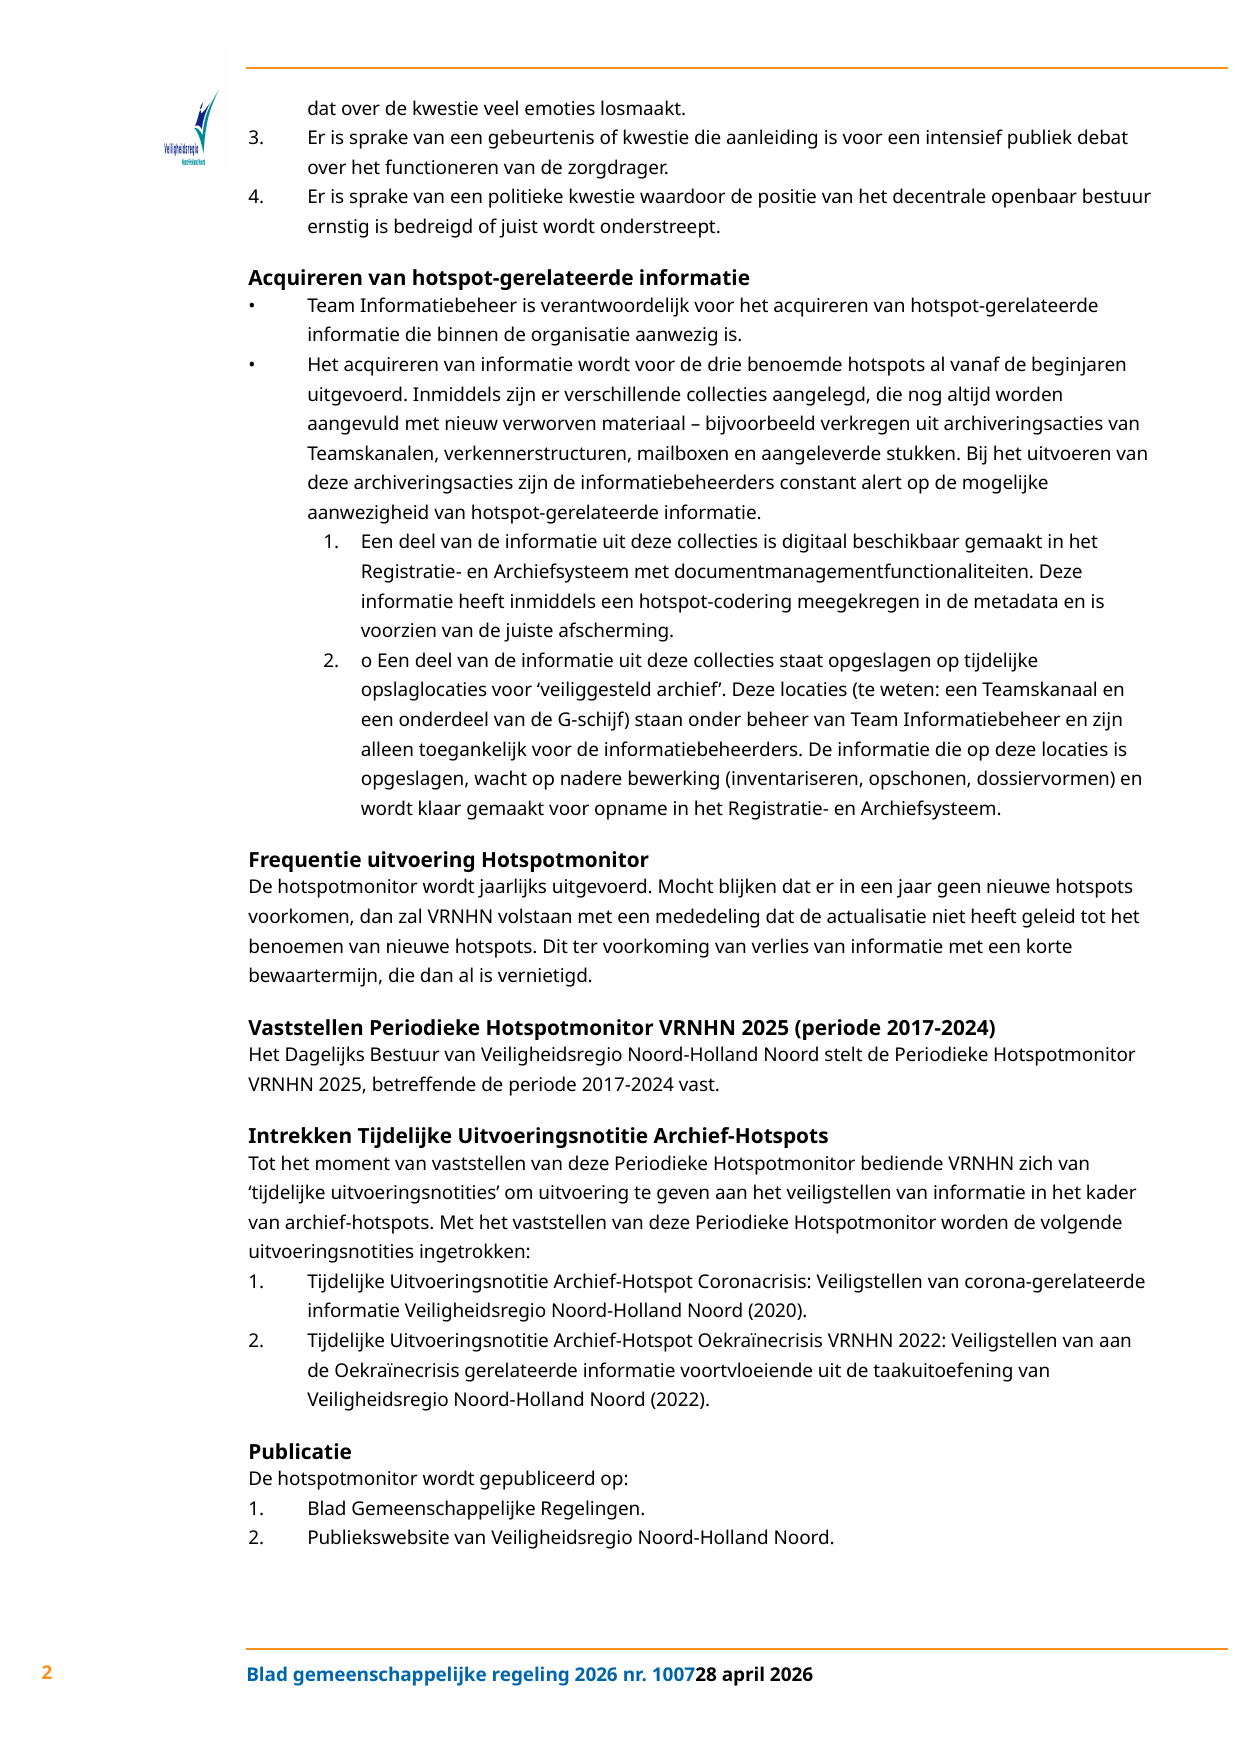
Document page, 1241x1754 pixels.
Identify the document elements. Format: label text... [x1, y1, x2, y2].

list dat over de kwestie veel emoties losmaakt. [248, 95, 1152, 121]
text Tot het moment van vaststellen van deze Periodieke Hotspotmonitor bediende VRNHN zich van ‘tijdelijke uitvoeringsnotities’ om uitvoering te geven aan het veiligstellen van informatie in het kader van archief-hotspots. Met het vaststellen van deze Periodieke Hotspotmonitor worden de volgende uitvoeringsnotities ingetrokken: [248, 1150, 1152, 1264]
text Frequentie uitvoering Hotspotmonitor [248, 845, 1152, 874]
list Team Informatiebeheer is verantwoordelijk voor het acquireren van hotspot-gerelateerde informatie die binnen de organisatie aanwezig is. [248, 292, 1152, 347]
list Er is sprake van een politieke kwestie waardoor de positie van het decentrale openbaar bestuur ernstig is bedreigd of juist wordt onderstreept. [248, 183, 1152, 239]
text Acquireren van hotspot-gerelateerde informatie [248, 263, 1152, 292]
text Intrekken Tijdelijke Uitvoeringsnotitie Archief-Hotspots [248, 1121, 1152, 1150]
text Vaststellen Periodieke Hotspotmonitor VRNHN 2025 (periode 2017-2024) [248, 1013, 1152, 1041]
text Het Dagelijks Bestuur van Veiligheidsregio Noord-Holland Noord stelt de Periodieke Hotspotmonitor VRNHN 2025, betreffende de periode 2017-2024 vast. [248, 1041, 1152, 1097]
picture [41, 47, 231, 172]
list Een deel van de informatie uit deze collecties is digitaal beschikbaar gemaakt in het Registratie- en Archiefsysteem met documentmanagementfunctionaliteiten. Deze informatie heeft inmiddels een hotspot-codering meegekregen in de metadata en is voorzien van de juiste afscherming. [323, 529, 1152, 643]
text Publicatie [248, 1437, 1152, 1465]
text De hotspotmonitor wordt jaarlijks uitgevoerd. Mocht blijken dat er in een jaar geen nieuwe hotspots voorkomen, dan zal VRNHN volstaan met een mededeling dat de actualisatie niet heeft geleid tot het benoemen van nieuwe hotspots. Dit ter voorkoming van verlies van informatie met een korte bewaartermijn, die dan al is vernietigd. [248, 874, 1152, 988]
list Het acquireren van informatie wordt voor de drie benoemde hotspots al vanaf de beginjaren uitgevoerd. Inmiddels zijn er verschillende collecties aangelegd, die nog altijd worden aangevuld met nieuw verworven materiaal – bijvoorbeeld verkregen uit archiveringsacties van Teamskanalen, verkennerstructuren, mailboxen en aangeleverde stukken. Bij het uitvoeren van deze archiveringsacties zijn de informatiebeheerders constant alert op de mogelijke aanwezigheid van hotspot-gerelateerde informatie. [248, 351, 1152, 525]
list Publiekswebsite van Veiligheidsregio Noord-Holland Noord. [248, 1524, 1152, 1550]
text De hotspotmonitor wordt gepubliceerd op: [248, 1465, 1152, 1491]
list o Een deel van de informatie uit deze collecties staat opgeslagen op tijdelijke opslaglocaties voor ‘veiliggesteld archief’. Deze locaties (te weten: een Teamskanaal en een onderdeel van de G-schijf) staan onder beheer van Team Informatiebeheer en zijn alleen toegankelijk voor de informatiebeheerders. De informatie die op deze locaties is opgeslagen, wacht op nadere bewerking (inventariseren, opschonen, dossiervormen) en wordt klaar gemaakt voor opname in het Registratie- en Archiefsysteem. [323, 647, 1152, 821]
list Er is sprake van een gebeurtenis of kwestie die aanleiding is voor een intensief publiek debat over het functioneren van de zorgdrager. [248, 124, 1152, 180]
list Blad Gemeenschappelijke Regelingen. [248, 1495, 1152, 1521]
list Tijdelijke Uitvoeringsnotitie Archief-Hotspot Oekraïnecrisis VRNHN 2022: Veiligstellen van aan de Oekraïnecrisis gerelateerde informatie voortvloeiende uit de taakuitoefening van Veiligheidsregio Noord-Holland Noord (2022). [248, 1327, 1152, 1412]
list Tijdelijke Uitvoeringsnotitie Archief-Hotspot Coronacrisis: Veiligstellen van corona-gerelateerde informatie Veiligheidsregio Noord-Holland Noord (2020). [248, 1268, 1152, 1323]
